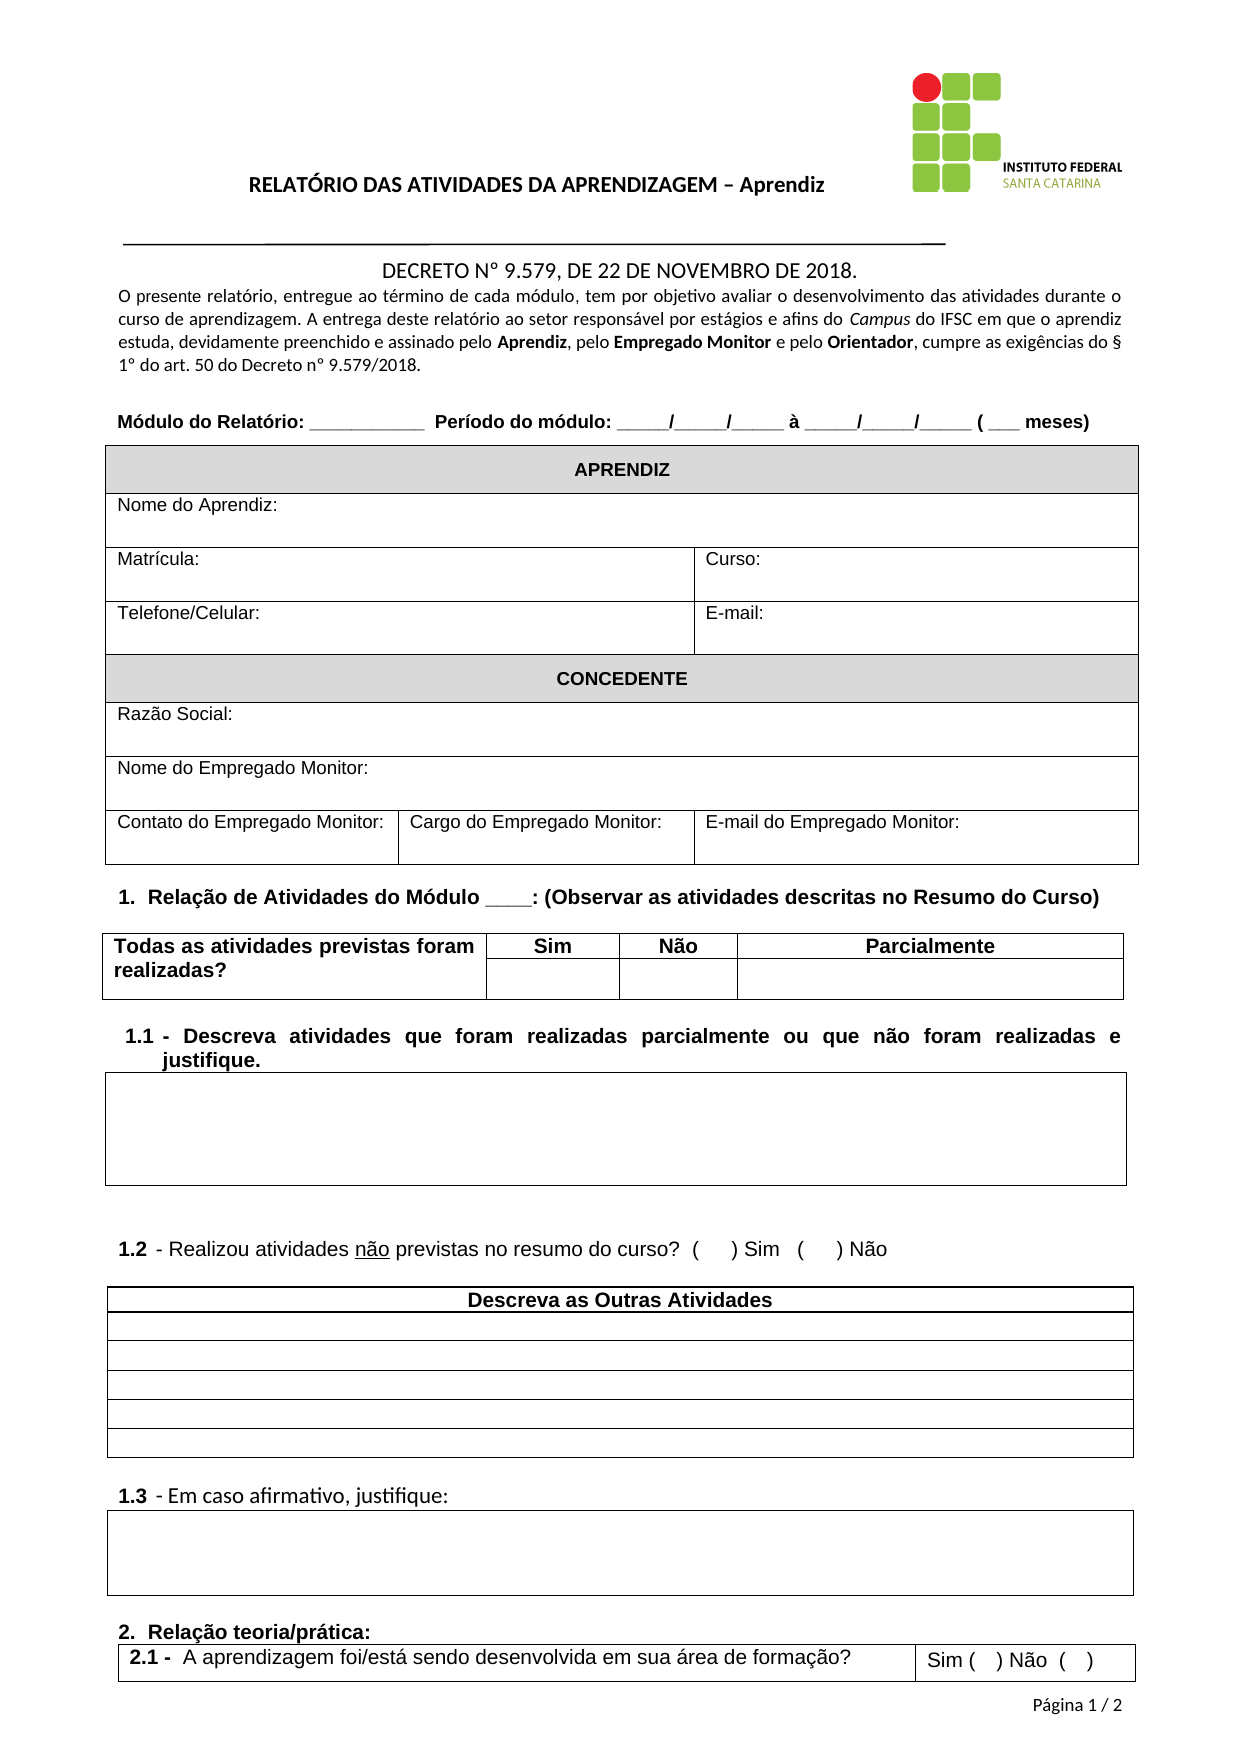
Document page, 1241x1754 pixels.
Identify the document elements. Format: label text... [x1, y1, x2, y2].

table_cell E-mail do Empregado Monitor: [695, 811, 1138, 863]
table_header Sim [487, 934, 619, 958]
table_header Parcialmente [738, 934, 1123, 958]
table_cell Nome do Aprendiz: [106, 494, 1138, 547]
picture [912, 73, 1123, 192]
table_cell Matrícula: [106, 548, 694, 601]
table_cell CONCEDENTE [106, 655, 1138, 702]
table_cell [108, 1371, 1133, 1398]
table_header [108, 1511, 1133, 1595]
table_cell Cargo do Empregado Monitor: [399, 811, 694, 863]
list - Em caso afirmativo, justifique: [118, 1482, 1122, 1510]
table_header Todas as atividades previstas foram realizadas? [103, 934, 486, 999]
table_header Não [620, 934, 737, 958]
table_cell [108, 1429, 1133, 1457]
table_header Sim ( ) Não ( ) [916, 1645, 1135, 1681]
list - Descreva atividades que foram realizadas parcialmente ou que não foram realizadas e justifique. [125, 1024, 1122, 1072]
list Relação de Atividades do Módulo ____: (Observar as atividades descritas no Resumo do Curso) [118, 885, 1122, 909]
table_cell E-mail: [695, 602, 1138, 654]
table_cell Curso: [695, 548, 1138, 601]
table_cell [108, 1341, 1133, 1369]
table_header Módulo do Relatório: ___________ Período do módulo: _____/_____/_____ à _____/_____/_____ ( ___ meses) [106, 399, 1138, 445]
table_cell Nome do Empregado Monitor: [106, 757, 1138, 810]
table_header [106, 1073, 1126, 1185]
table_cell [738, 959, 1123, 999]
table_cell [108, 1400, 1133, 1428]
table_cell Contato do Empregado Monitor: [106, 811, 398, 863]
table_cell [487, 959, 619, 999]
table_cell APRENDIZ [106, 446, 1138, 493]
list - Realizou atividades não previstas no resumo do curso? ( ) Sim ( ) Não [118, 1234, 1122, 1262]
table_header Descreva as Outras Atividades [108, 1288, 1133, 1311]
table_cell Razão Social: [106, 703, 1138, 756]
table_header 2.1 - A aprendizagem foi/está sendo desenvolvida em sua área de formação? [119, 1645, 915, 1681]
table_cell [620, 959, 737, 999]
table_cell Telefone/Celular: [106, 602, 694, 654]
list Relação teoria/prática: [118, 1620, 1122, 1644]
table_cell [108, 1313, 1133, 1340]
text O presente relatório, entregue ao término de cada módulo, tem por objetivo avaliar o desenvolvimento das atividades durante o curso de aprendizagem. A entrega deste relatório ao setor responsável por estágios e afins do Campus do IFSC em que o aprendiz estuda, devidamente preenchido e assinado pelo Aprendiz, pelo Empregado Monitor e pelo Orientador, cumpre as exigências do § 1º do art. 50 do Decreto nº 9.579/2018. [118, 284, 1122, 376]
